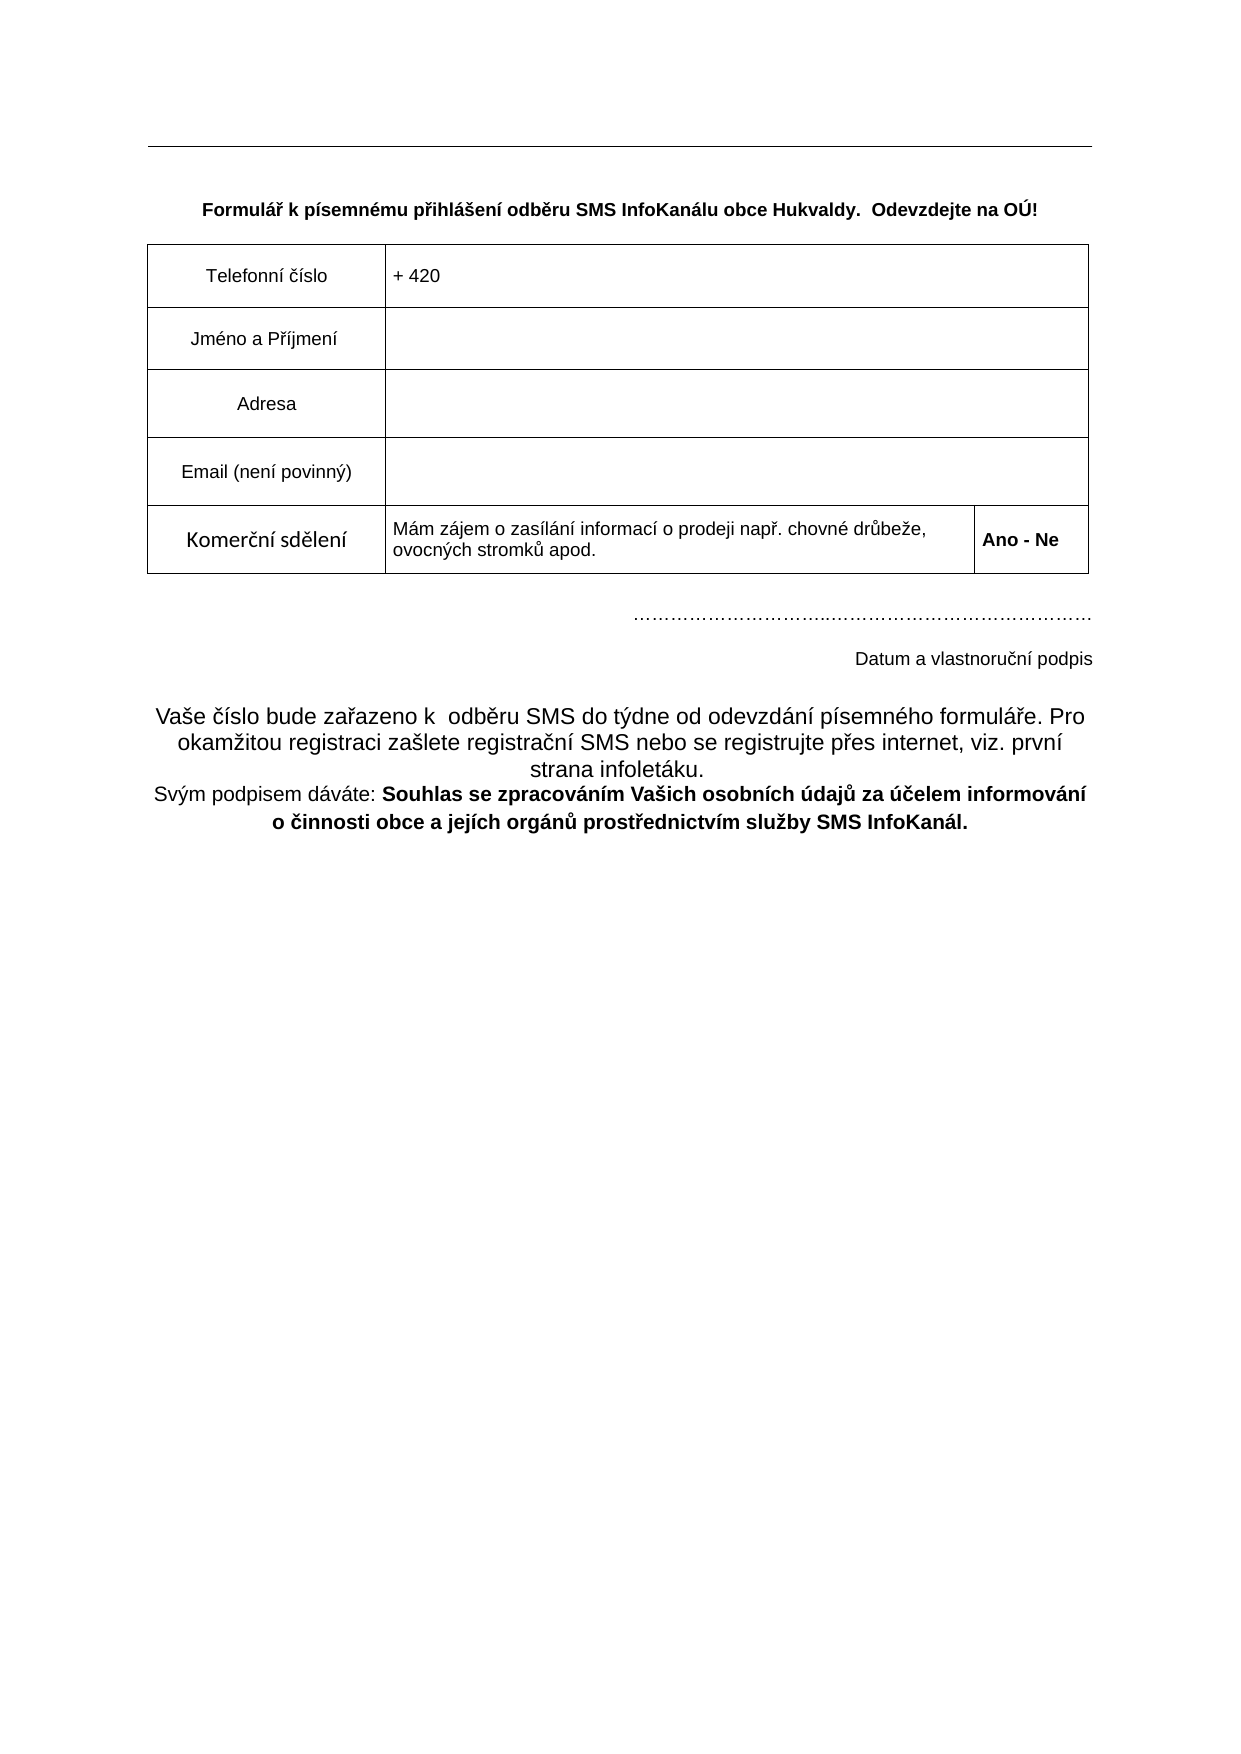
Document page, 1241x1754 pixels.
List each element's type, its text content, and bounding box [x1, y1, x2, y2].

table_cell [386, 438, 1088, 505]
table_header Telefonní číslo [148, 245, 385, 307]
text Datum a vlastnoruční podpis [148, 648, 1092, 669]
table_cell Mám zájem o zasílání informací o prodeji např. chovné drůbeže, ovocných stromků apod. [386, 506, 974, 572]
text Formulář k písemnému přihlášení odběru SMS InfoKanálu obce Hukvaldy. Odevzdejte na OÚ! [148, 199, 1092, 220]
text Svým podpisem dáváte: Souhlas se zpracováním Vašich osobních údajů za účelem informování o činnosti obce a jejích orgánů prostřednictvím služby SMS InfoKanál. [148, 782, 1092, 833]
table_cell Adresa [148, 370, 385, 437]
text …………………………..…………………………………… [148, 602, 1092, 624]
text Vaše číslo bude zařazeno k odběru SMS do týdne od odevzdání písemného formuláře. Pro okamžitou registraci zašlete registrační SMS nebo se registrujte přes internet, viz. první strana infoletáku. [148, 703, 1092, 782]
table_header + 420 [386, 245, 1088, 307]
table_cell Komerční sdělení [148, 506, 385, 572]
table_cell Ano - Ne [975, 506, 1088, 572]
table_cell Jméno a Příjmení [148, 308, 385, 369]
table_cell Email (není povinný) [148, 438, 385, 505]
table_cell [386, 308, 1088, 369]
table_cell [386, 370, 1088, 437]
